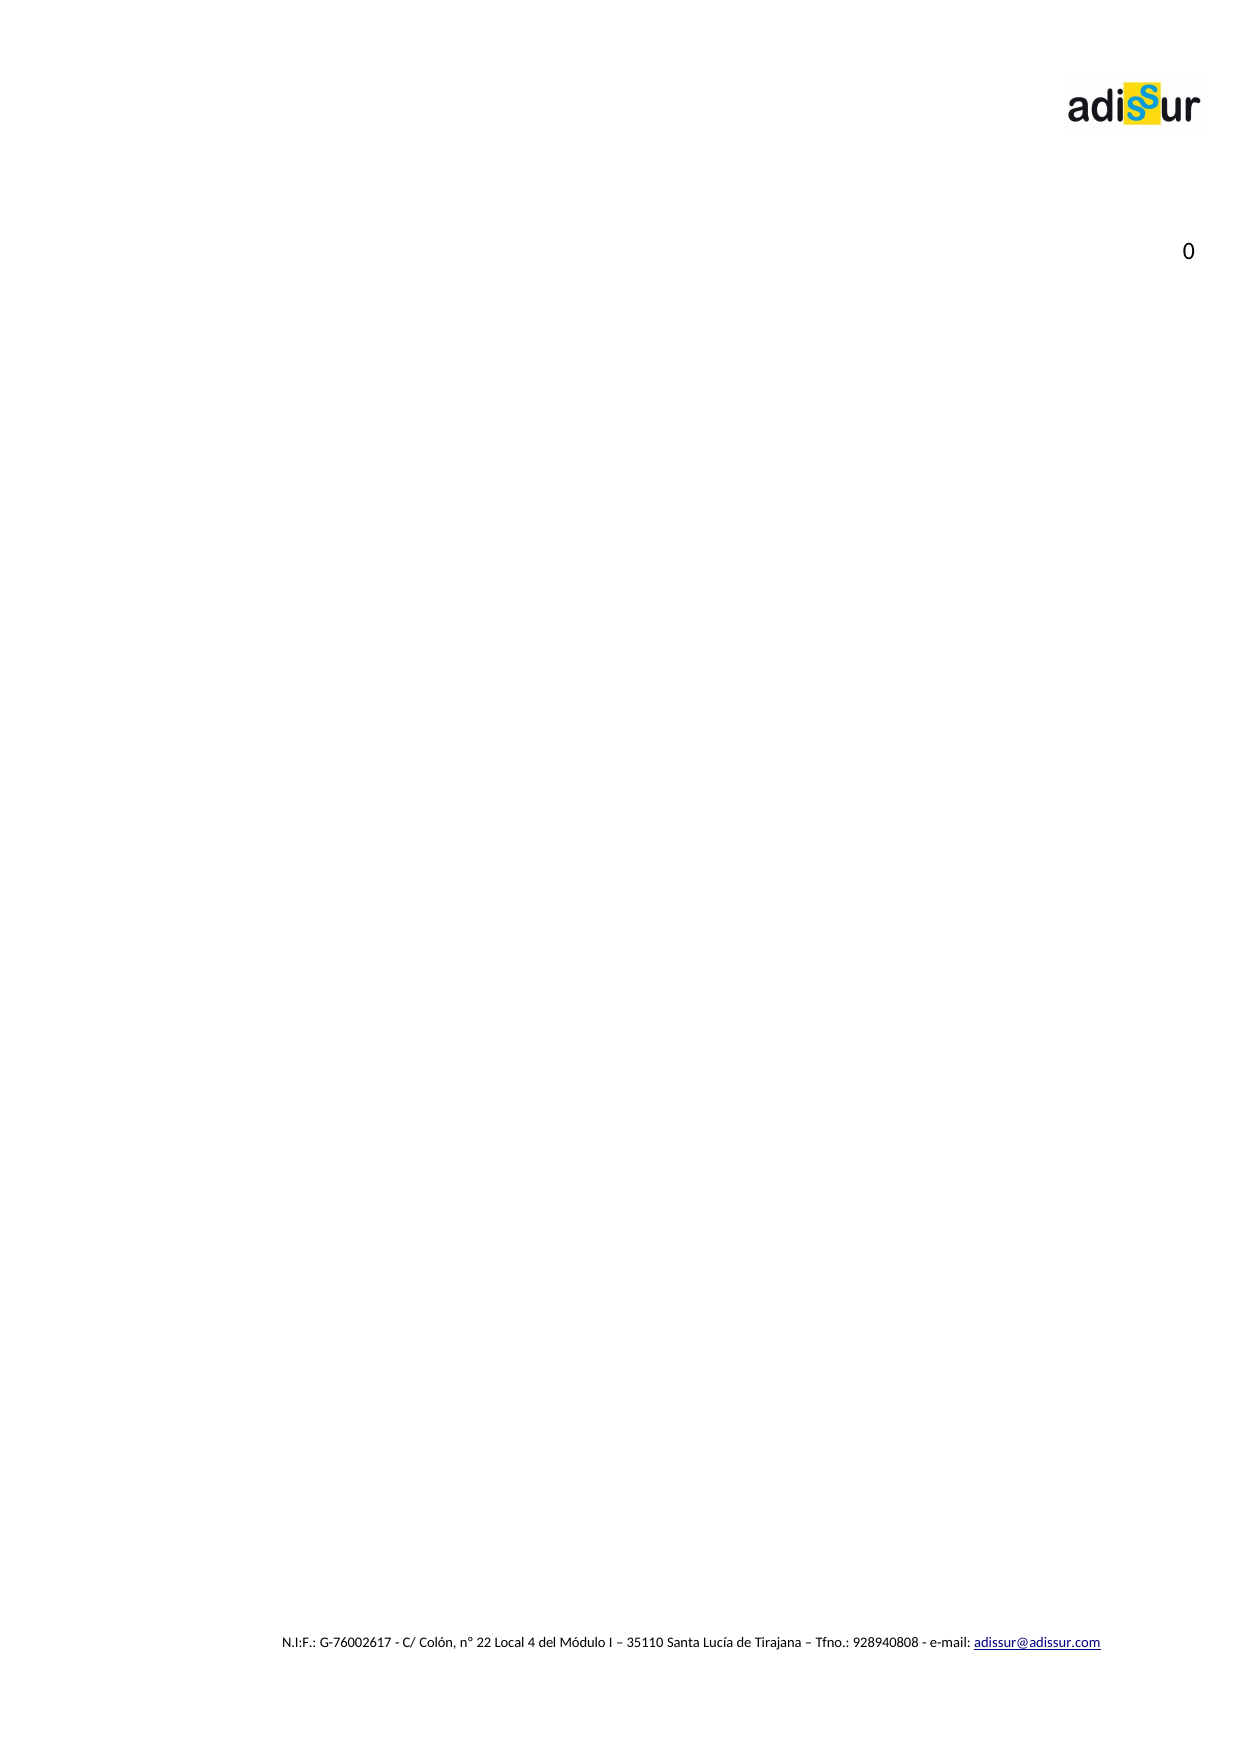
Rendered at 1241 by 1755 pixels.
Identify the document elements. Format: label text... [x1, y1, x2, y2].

subtitle 0 [175, 235, 1194, 265]
